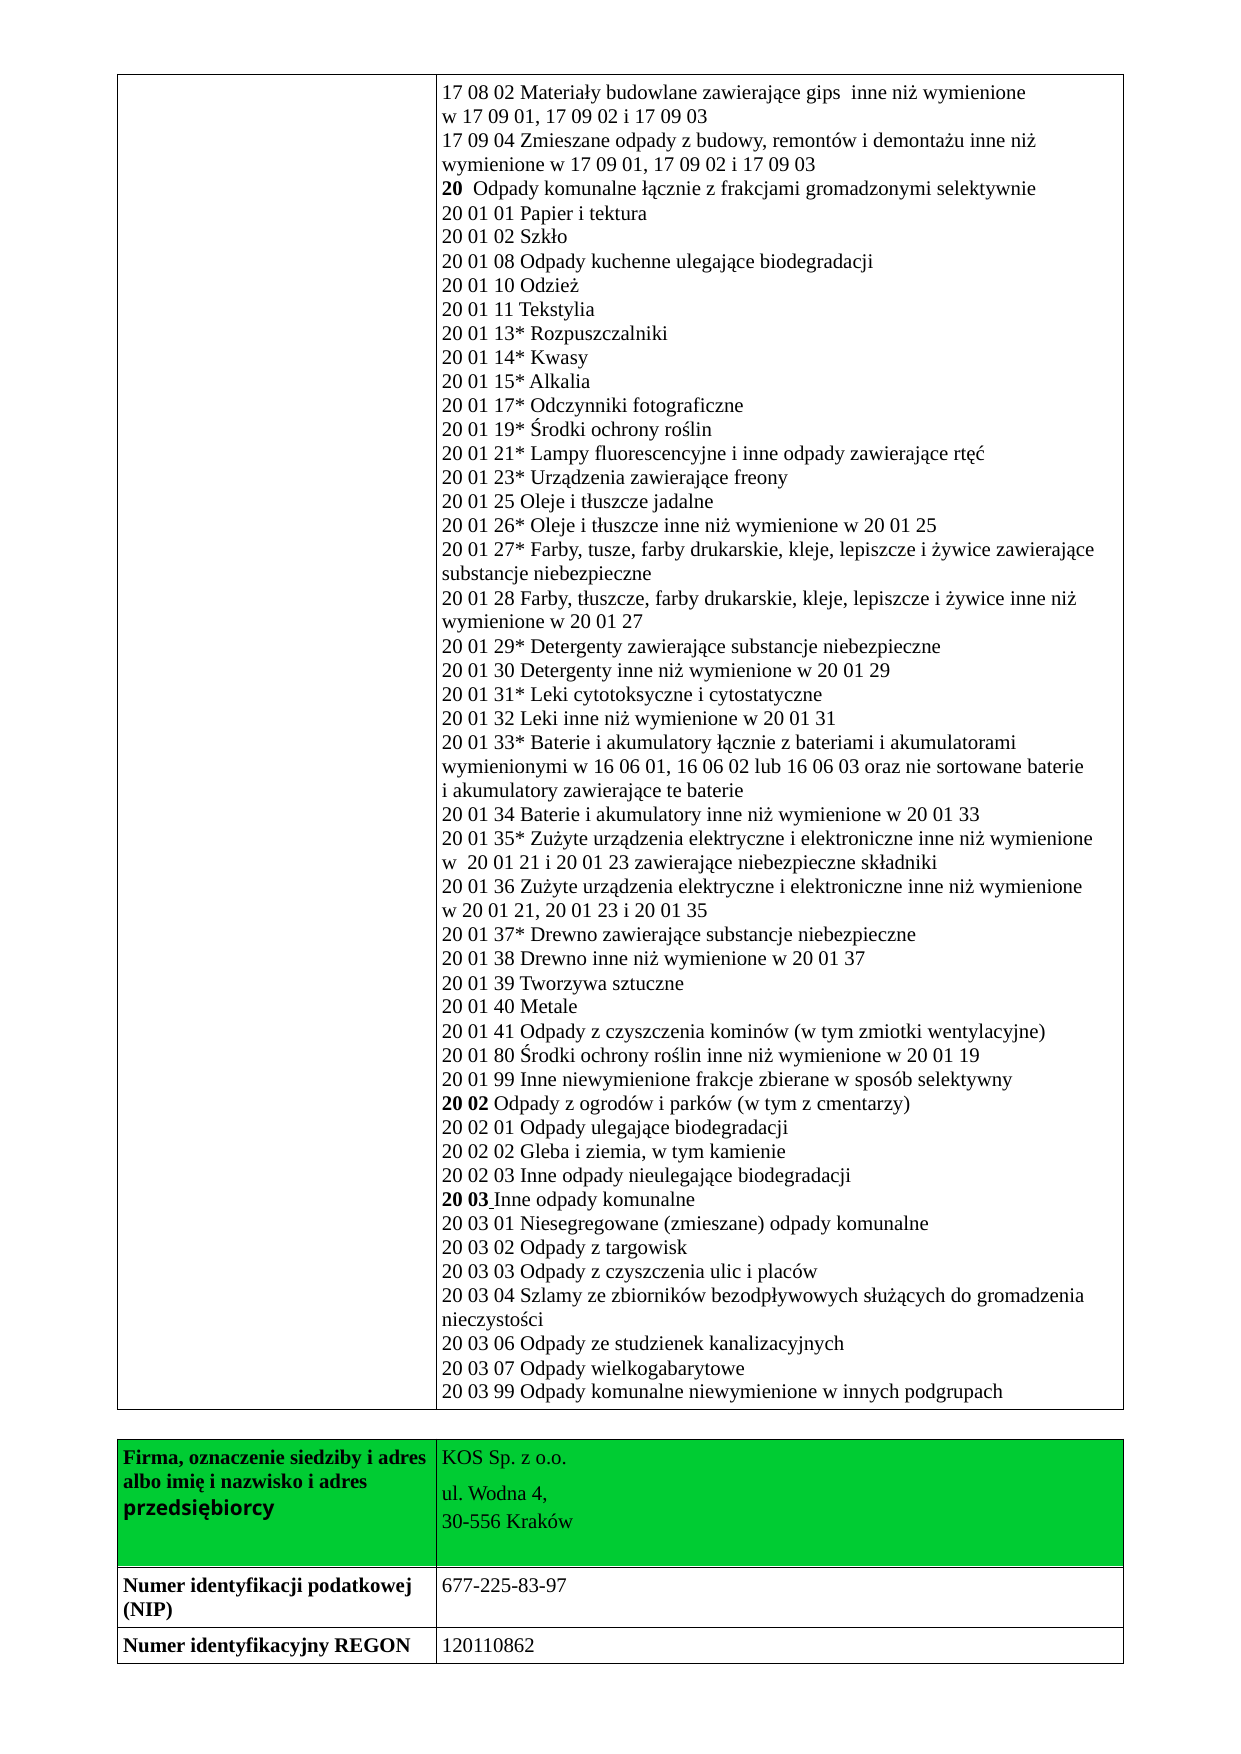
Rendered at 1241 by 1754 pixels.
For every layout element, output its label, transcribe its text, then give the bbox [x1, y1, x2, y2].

table_cell [118, 75, 436, 1409]
table_header KOS Sp. z o.o. ul. Wodna 4, 30-556 Kraków [437, 1440, 1123, 1566]
table_cell Numer identyfikacji podatkowej (NIP) [118, 1568, 436, 1626]
table_cell 677-225-83-97 [437, 1568, 1123, 1626]
table_cell 17 08 02 Materiały budowlane zawierające gips inne niż wymienione w 17 09 01, 17 09 02 i 17 09 03 17 09 04 Zmieszane odpady z budowy, remontów i demontażu inne niż wymienione w 17 09 01, 17 09 02 i 17 09 03 20 Odpady komunalne łącznie z frakcjami gromadzonymi selektywnie 20 01 01 Papier i tektura 20 01 02 Szkło 20 01 08 Odpady kuchenne ulegające biodegradacji 20 01 10 Odzież 20 01 11 Tekstylia 20 01 13* Rozpuszczalniki 20 01 14* Kwasy 20 01 15* Alkalia 20 01 17* Odczynniki fotograficzne 20 01 19* Środki ochrony roślin 20 01 21* Lampy fluorescencyjne i inne odpady zawierające rtęć 20 01 23* Urządzenia zawierające freony 20 01 25 Oleje i tłuszcze jadalne 20 01 26* Oleje i tłuszcze inne niż wymienione w 20 01 25 20 01 27* Farby, tusze, farby drukarskie, kleje, lepiszcze i żywice zawierające substancje niebezpieczne 20 01 28 Farby, tłuszcze, farby drukarskie, kleje, lepiszcze i żywice inne niż wymienione w 20 01 27 20 01 29* Detergenty zawierające substancje niebezpieczne 20 01 30 Detergenty inne niż wymienione w 20 01 29 20 01 31* Leki cytotoksyczne i cytostatyczne 20 01 32 Leki inne niż wymienione w 20 01 31 20 01 33* Baterie i akumulatory łącznie z bateriami i akumulatorami wymienionymi w 16 06 01, 16 06 02 lub 16 06 03 oraz nie sortowane baterie i akumulatory zawierające te baterie 20 01 34 Baterie i akumulatory inne niż wymienione w 20 01 33 20 01 35* Zużyte urządzenia elektryczne i elektroniczne inne niż wymienione w 20 01 21 i 20 01 23 zawierające niebezpieczne składniki 20 01 36 Zużyte urządzenia elektryczne i elektroniczne inne niż wymienione w 20 01 21, 20 01 23 i 20 01 35 20 01 37* Drewno zawierające substancje niebezpieczne 20 01 38 Drewno inne niż wymienione w 20 01 37 20 01 39 Tworzywa sztuczne 20 01 40 Metale 20 01 41 Odpady z czyszczenia kominów (w tym zmiotki wentylacyjne) 20 01 80 Środki ochrony roślin inne niż wymienione w 20 01 19 20 01 99 Inne niewymienione frakcje zbierane w sposób selektywny 20 02 Odpady z ogrodów i parków (w tym z cmentarzy) 20 02 01 Odpady ulegające biodegradacji 20 02 02 Gleba i ziemia, w tym kamienie 20 02 03 Inne odpady nieulegające biodegradacji 20 03 Inne odpady komunalne 20 03 01 Niesegregowane (zmieszane) odpady komunalne 20 03 02 Odpady z targowisk 20 03 03 Odpady z czyszczenia ulic i placów 20 03 04 Szlamy ze zbiorników bezodpływowych służących do gromadzenia nieczystości 20 03 06 Odpady ze studzienek kanalizacyjnych 20 03 07 Odpady wielkogabarytowe 20 03 99 Odpady komunalne niewymienione w innych podgrupach [437, 75, 1123, 1409]
table_header Firma, oznaczenie siedziby i adres albo imię i nazwisko i adres przedsiębiorcy [118, 1440, 436, 1566]
table_cell Numer identyfikacyjny REGON [118, 1628, 436, 1662]
table_cell 120110862 [437, 1628, 1123, 1662]
